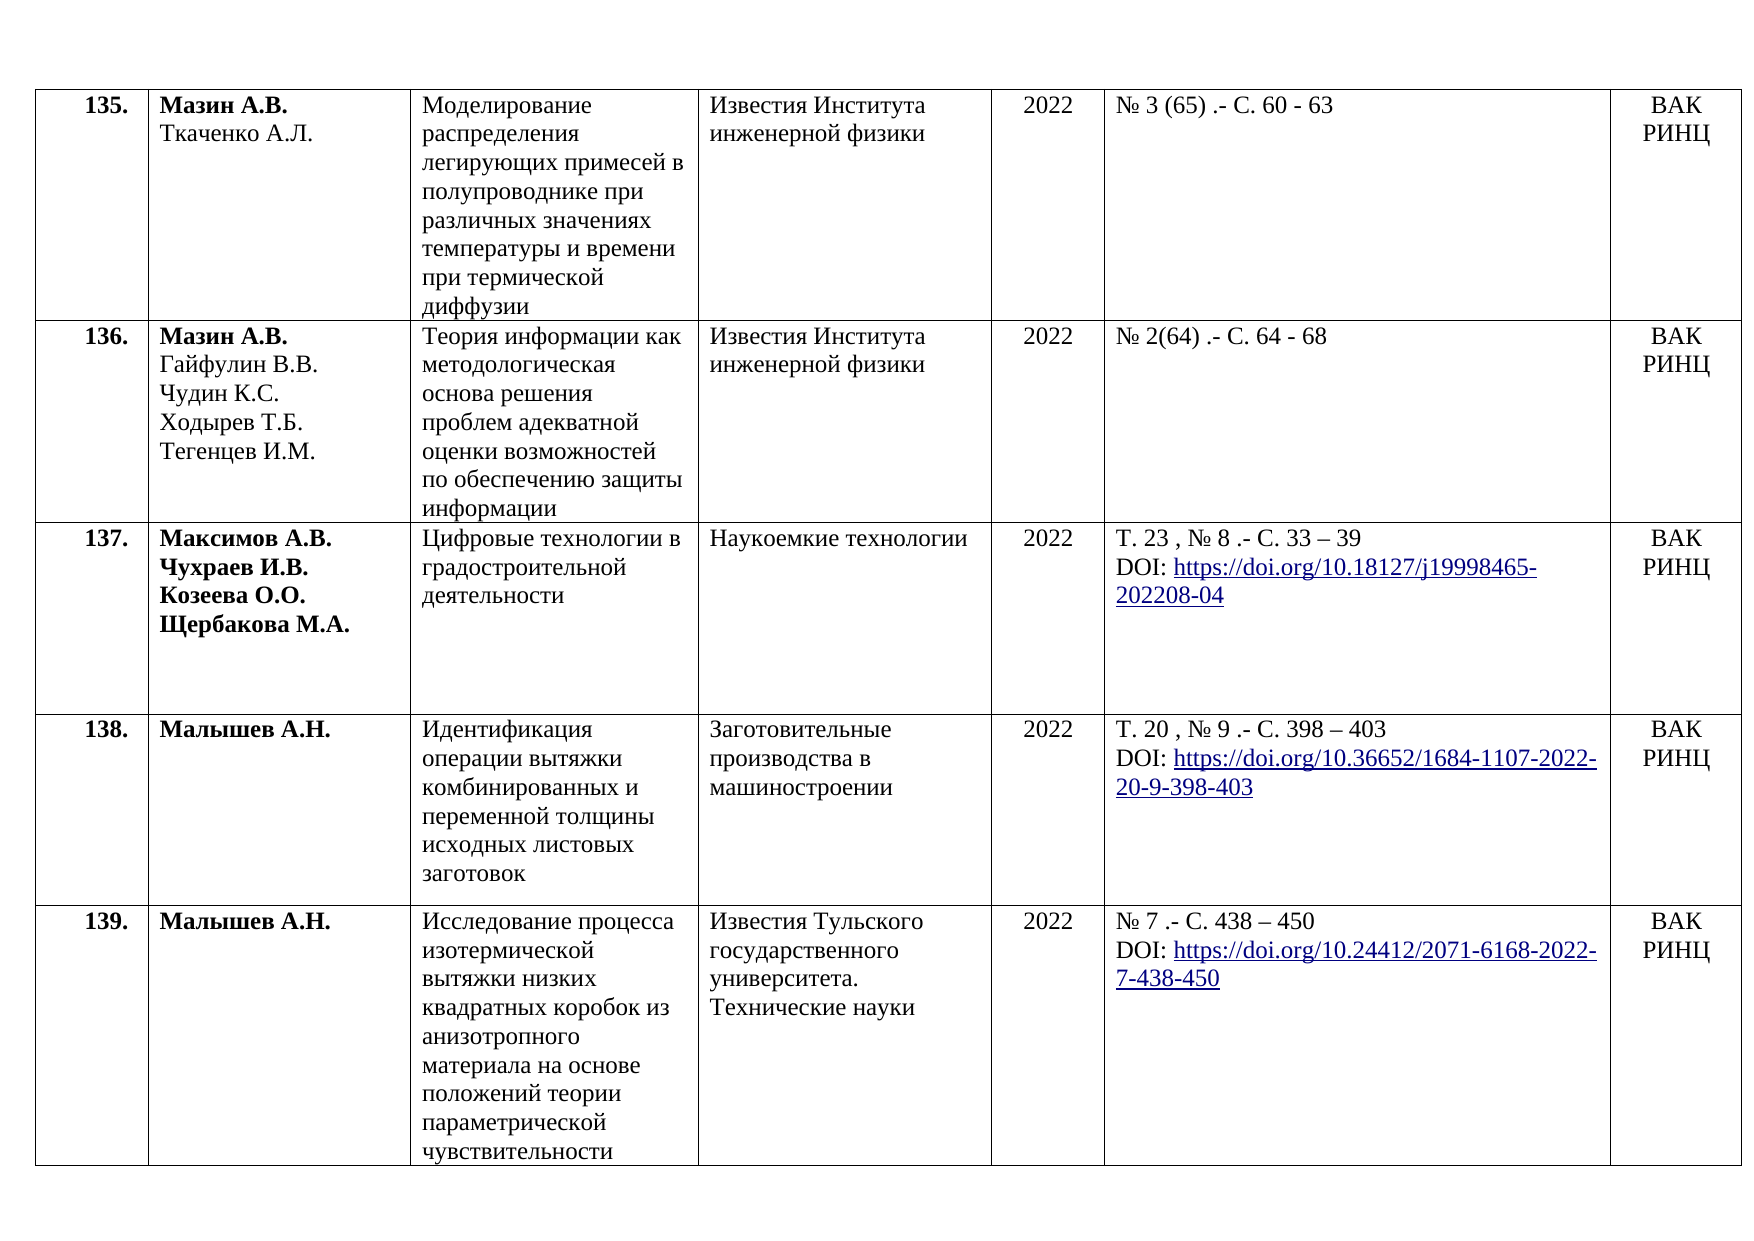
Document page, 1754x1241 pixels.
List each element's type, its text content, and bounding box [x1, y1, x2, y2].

table_cell ВАК РИНЦ [1611, 523, 1741, 713]
table_cell Т. 20 , № 9 .- С. 398 – 403 DOI: https://doi.org/10.36652/1684-1107-2022-20-9-398-403 [1105, 715, 1610, 905]
table_cell 2022 [992, 715, 1104, 905]
table_cell ВАК РИНЦ [1611, 321, 1741, 522]
table_cell № 3 (65) .- С. 60 - 63 [1105, 90, 1610, 320]
table_cell Моделирование распределения легирующих примесей в полупроводнике при различных значениях температуры и времени при термической диффузии [411, 90, 698, 320]
table_cell Наукоемкие технологии [699, 523, 991, 713]
table_cell Мазин А.В. Ткаченко А.Л. [149, 90, 410, 320]
table_cell 2022 [992, 906, 1104, 1165]
table_cell Малышев А.Н. [149, 906, 410, 1165]
table_cell [36, 90, 148, 320]
table_cell Заготовительные производства в машиностроении [699, 715, 991, 905]
table_cell ВАК РИНЦ [1611, 90, 1741, 320]
table_cell 2022 [992, 90, 1104, 320]
table_cell ВАК РИНЦ [1611, 715, 1741, 905]
table_cell Малышев А.Н. [149, 715, 410, 905]
table_cell Известия Института инженерной физики [699, 321, 991, 522]
table_cell Максимов А.В. Чухраев И.В. Козеева О.О. Щербакова М.А. [149, 523, 410, 713]
table_cell [36, 523, 148, 713]
table_cell 2022 [992, 321, 1104, 522]
table_cell Т. 23 , № 8 .- С. 33 – 39 DOI: https://doi.org/10.18127/j19998465-202208-04 [1105, 523, 1610, 713]
table_cell 2022 [992, 523, 1104, 713]
table_cell [36, 715, 148, 905]
table_cell [36, 321, 148, 522]
table_cell Известия Института инженерной физики [699, 90, 991, 320]
table_cell Известия Тульского государственного университета. Технические науки [699, 906, 991, 1165]
table_cell Идентификация операции вытяжки комбинированных и переменной толщины исходных листовых заготовок [411, 715, 698, 905]
table_cell ВАК РИНЦ [1611, 906, 1741, 1165]
table_cell № 7 .- С. 438 – 450 DOI: https://doi.org/10.24412/2071-6168-2022-7-438-450 [1105, 906, 1610, 1165]
table_cell Цифровые технологии в градостроительной деятельности [411, 523, 698, 713]
table_cell № 2(64) .- С. 64 - 68 [1105, 321, 1610, 522]
table_cell [36, 906, 148, 1165]
table_cell Исследование процесса изотермической вытяжки низких квадратных коробок из анизотропного материала на основе положений теории параметрической чувствительности [411, 906, 698, 1165]
table_cell Теория информации как методологическая основа решения проблем адекватной оценки возможностей по обеспечению защиты информации [411, 321, 698, 522]
table_cell Мазин А.В. Гайфулин В.В. Чудин К.С. Ходырев Т.Б. Тегенцев И.М. [149, 321, 410, 522]
